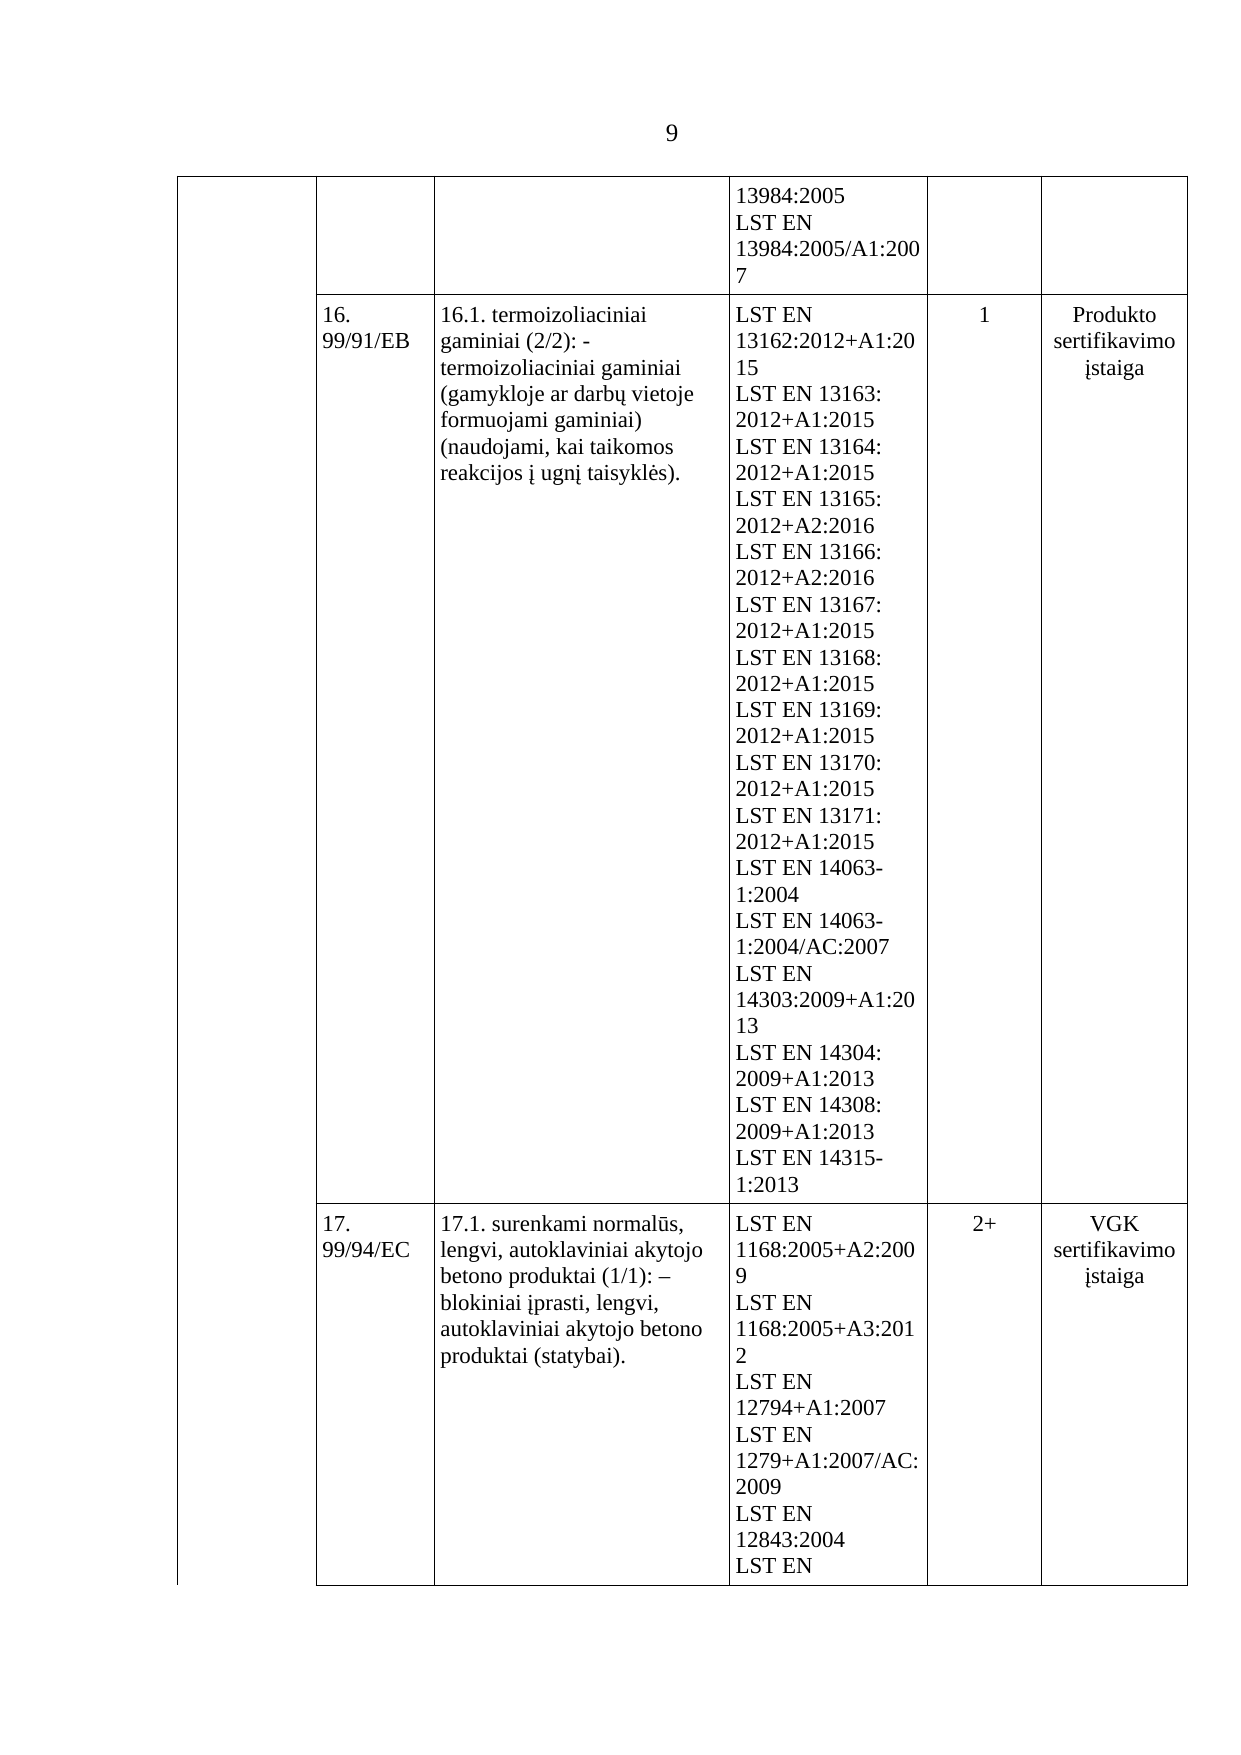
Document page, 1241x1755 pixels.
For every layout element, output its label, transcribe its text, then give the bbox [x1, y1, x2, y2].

table_cell Produkto sertifikavimo įstaiga [1042, 295, 1187, 1203]
table_cell 16.1. termoizoliaciniai gaminiai (2/2): - termoizoliaciniai gaminiai (gamykloje ar darbų vietoje formuojami gaminiai) (naudojami, kai taikomos reakcijos į ugnį taisyklės). [435, 295, 729, 1203]
table_cell 16. 99/91/EB [317, 295, 434, 1203]
table_cell [928, 177, 1041, 294]
table_cell 1 [928, 295, 1041, 1203]
table_cell LST EN 13162:2012+A1:2015 LST EN 13163: 2012+A1:2015 LST EN 13164: 2012+A1:2015 LST EN 13165: 2012+A2:2016 LST EN 13166: 2012+A2:2016 LST EN 13167: 2012+A1:2015 LST EN 13168: 2012+A1:2015 LST EN 13169: 2012+A1:2015 LST EN 13170: 2012+A1:2015 LST EN 13171: 2012+A1:2015 LST EN 14063-1:2004 LST EN 14063-1:2004/AC:2007 LST EN 14303:2009+A1:2013 LST EN 14304: 2009+A1:2013 LST EN 14308: 2009+A1:2013 LST EN 14315-1:2013 [730, 295, 927, 1203]
table_cell [1042, 177, 1187, 294]
table_cell 17.1. surenkami normalūs, lengvi, autoklaviniai akytojo betono produktai (1/1): – blokiniai įprasti, lengvi, autoklaviniai akytojo betono produktai (statybai). [435, 1204, 729, 1585]
table_cell [317, 177, 434, 294]
table_cell 13984:2005 LST EN 13984:2005/A1:2007 [730, 177, 927, 294]
table_cell 2+ [928, 1204, 1041, 1585]
table_cell [435, 177, 729, 294]
table_cell [178, 177, 316, 1585]
table_cell VGK sertifikavimo įstaiga [1042, 1204, 1187, 1585]
table_cell LST EN 1168:2005+A2:2009 LST EN 1168:2005+A3:2012 LST EN 12794+A1:2007 LST EN 1279+A1:2007/AC:2009 LST EN 12843:2004 LST EN [730, 1204, 927, 1585]
table_cell 17. 99/94/EC [317, 1204, 434, 1585]
